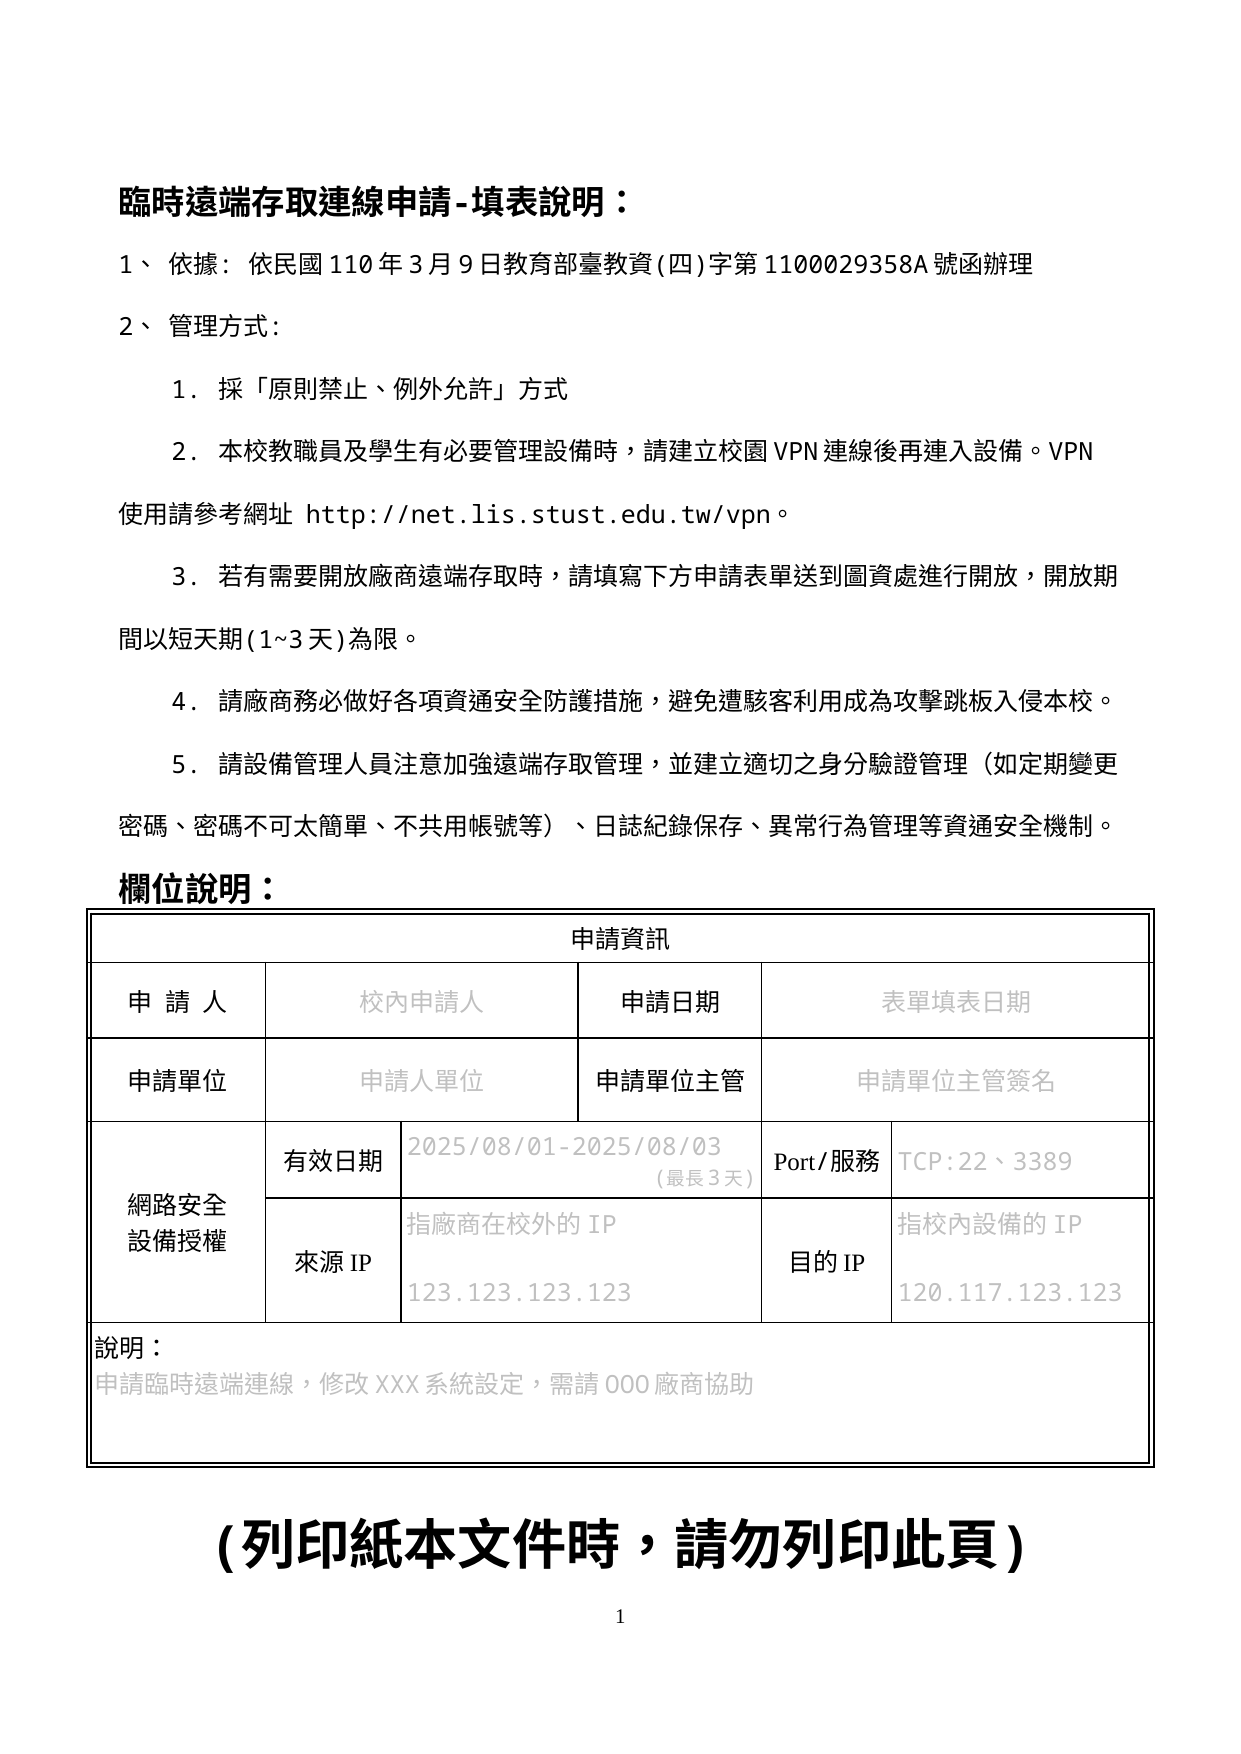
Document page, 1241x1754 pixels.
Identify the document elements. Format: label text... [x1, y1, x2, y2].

text 1、 依據: 依民國110年3月9日教育部臺教資(四)字第1100029358A號函辦理 [118, 221, 1122, 283]
table_cell 說明： 申請臨時遠端連線，修改XXX系統設定，需請OOO廠商協助 [92, 1323, 1148, 1462]
table_cell 表單填表日期 [762, 963, 1148, 1037]
table_cell 校內申請人 [266, 963, 577, 1037]
table_cell 2025/08/01-2025/08/03 (最長3天) [402, 1122, 761, 1197]
table_cell 目的IP [762, 1199, 891, 1321]
table_cell 申 請 人 [92, 963, 265, 1037]
table_cell TCP:22、3389 [892, 1122, 1148, 1197]
text 3. 若有需要開放廠商遠端存取時，請填寫下方申請表單送到圖資處進行開放，開放期間以短天期(1~3天)為限。 [118, 533, 1122, 658]
table_cell 申請人單位 [266, 1039, 577, 1121]
table_cell 網路安全 設備授權 [92, 1122, 265, 1321]
table_cell 來源IP [266, 1199, 400, 1321]
text 2、 管理方式: [118, 283, 1122, 346]
table_cell Port/服務 [762, 1122, 891, 1197]
table_cell 申請單位主管 [579, 1039, 761, 1121]
table_cell 指校內設備的IP 120.117.123.123 [892, 1199, 1148, 1321]
table_cell 申請單位 [92, 1039, 265, 1121]
text (列印紙本文件時，請勿列印此頁) [118, 1468, 1122, 1593]
table_cell 申請日期 [579, 963, 761, 1037]
table_cell 有效日期 [266, 1122, 400, 1197]
text 4. 請廠商務必做好各項資通安全防護措施，避免遭駭客利用成為攻擊跳板入侵本校。 [118, 658, 1122, 721]
text 1. 採「原則禁止、例外允許」方式 [118, 346, 1122, 408]
text 欄位說明： [118, 846, 1122, 908]
table_cell 指廠商在校外的IP 123.123.123.123 [402, 1199, 761, 1321]
text 臨時遠端存取連線申請-填表說明： [118, 158, 1122, 221]
text 2. 本校教職員及學生有必要管理設備時，請建立校園VPN連線後再連入設備。VPN使用請參考網址 http://net.lis.stust.edu.tw/vpn。 [118, 408, 1122, 533]
table_cell 申請單位主管簽名 [762, 1039, 1148, 1121]
table_header 申請資訊 [89, 910, 1151, 962]
text 5. 請設備管理人員注意加強遠端存取管理，並建立適切之身分驗證管理（如定期變更密碼、密碼不可太簡單、不共用帳號等）、日誌紀錄保存、異常行為管理等資通安全機制。 [118, 721, 1122, 846]
